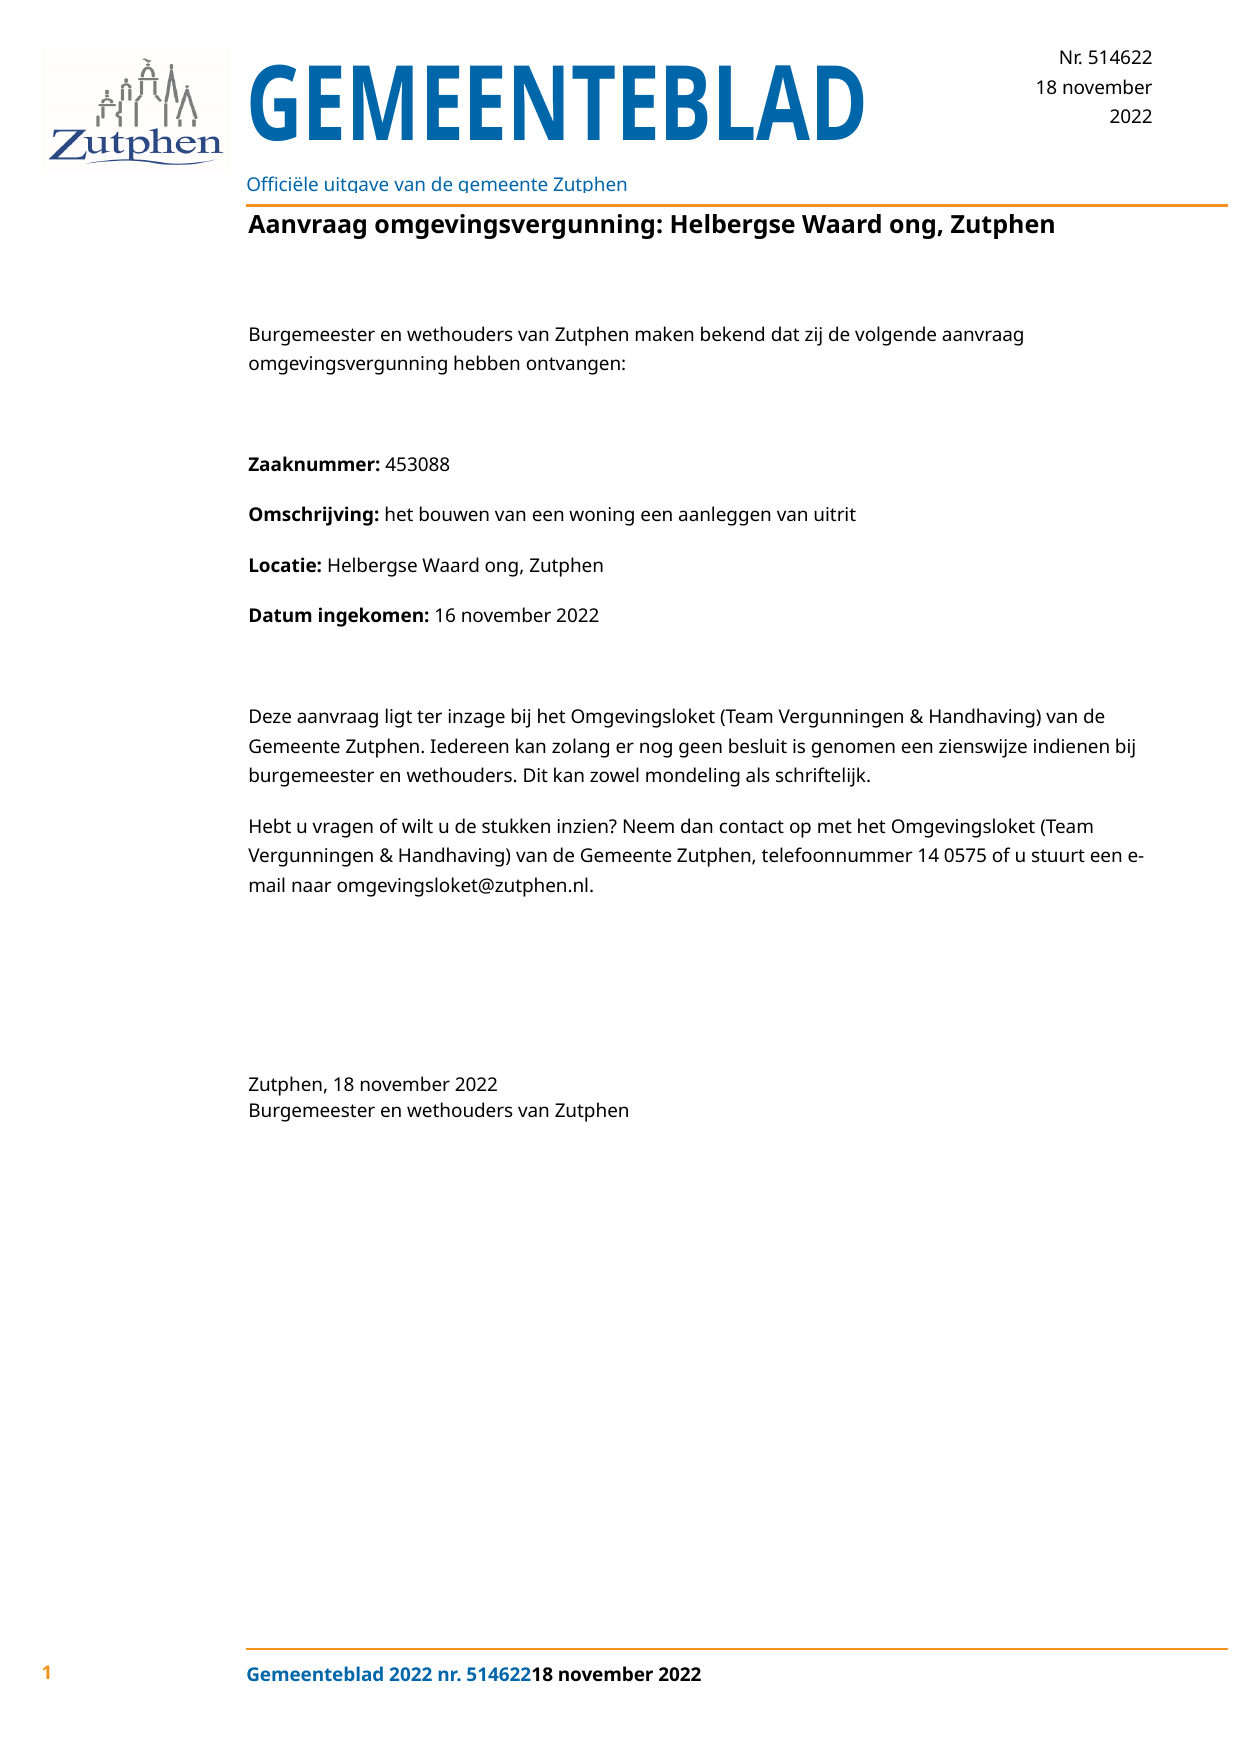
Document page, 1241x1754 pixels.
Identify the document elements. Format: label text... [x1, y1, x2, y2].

text Hebt u vragen of wilt u de stukken inzien? Neem dan contact op met het Omgevingsloket (Team Vergunningen & Handhaving) van de Gemeente Zutphen, telefoonnummer 14 0575 of u stuurt een e-mail naar omgevingsloket@zutphen.nl. [248, 813, 1152, 898]
text Omschrijving: het bouwen van een woning een aanleggen van uitrit [248, 502, 1152, 527]
text Datum ingekomen: 16 november 2022 [248, 602, 1152, 628]
text Aanvraag omgevingsvergunning: Helbergse Waard ong, Zutphen [248, 207, 1152, 241]
picture [41, 47, 231, 172]
text Zaaknummer: 453088 [248, 451, 1152, 477]
text Deze aanvraag ligt ter inzage bij het Omgevingsloket (Team Vergunningen & Handhaving) van de Gemeente Zutphen. Iedereen kan zolang er nog geen besluit is genomen een zienswijze indienen bij burgemeester en wethouders. Dit kan zowel mondeling als schriftelijk. [248, 703, 1152, 788]
text Locatie: Helbergse Waard ong, Zutphen [248, 552, 1152, 578]
text Burgemeester en wethouders van Zutphen maken bekend dat zij de volgende aanvraag omgevingsvergunning hebben ontvangen: [248, 321, 1152, 376]
text Burgemeester en wethouders van Zutphen [248, 1097, 1152, 1122]
text Zutphen, 18 november 2022 [248, 1071, 1152, 1097]
